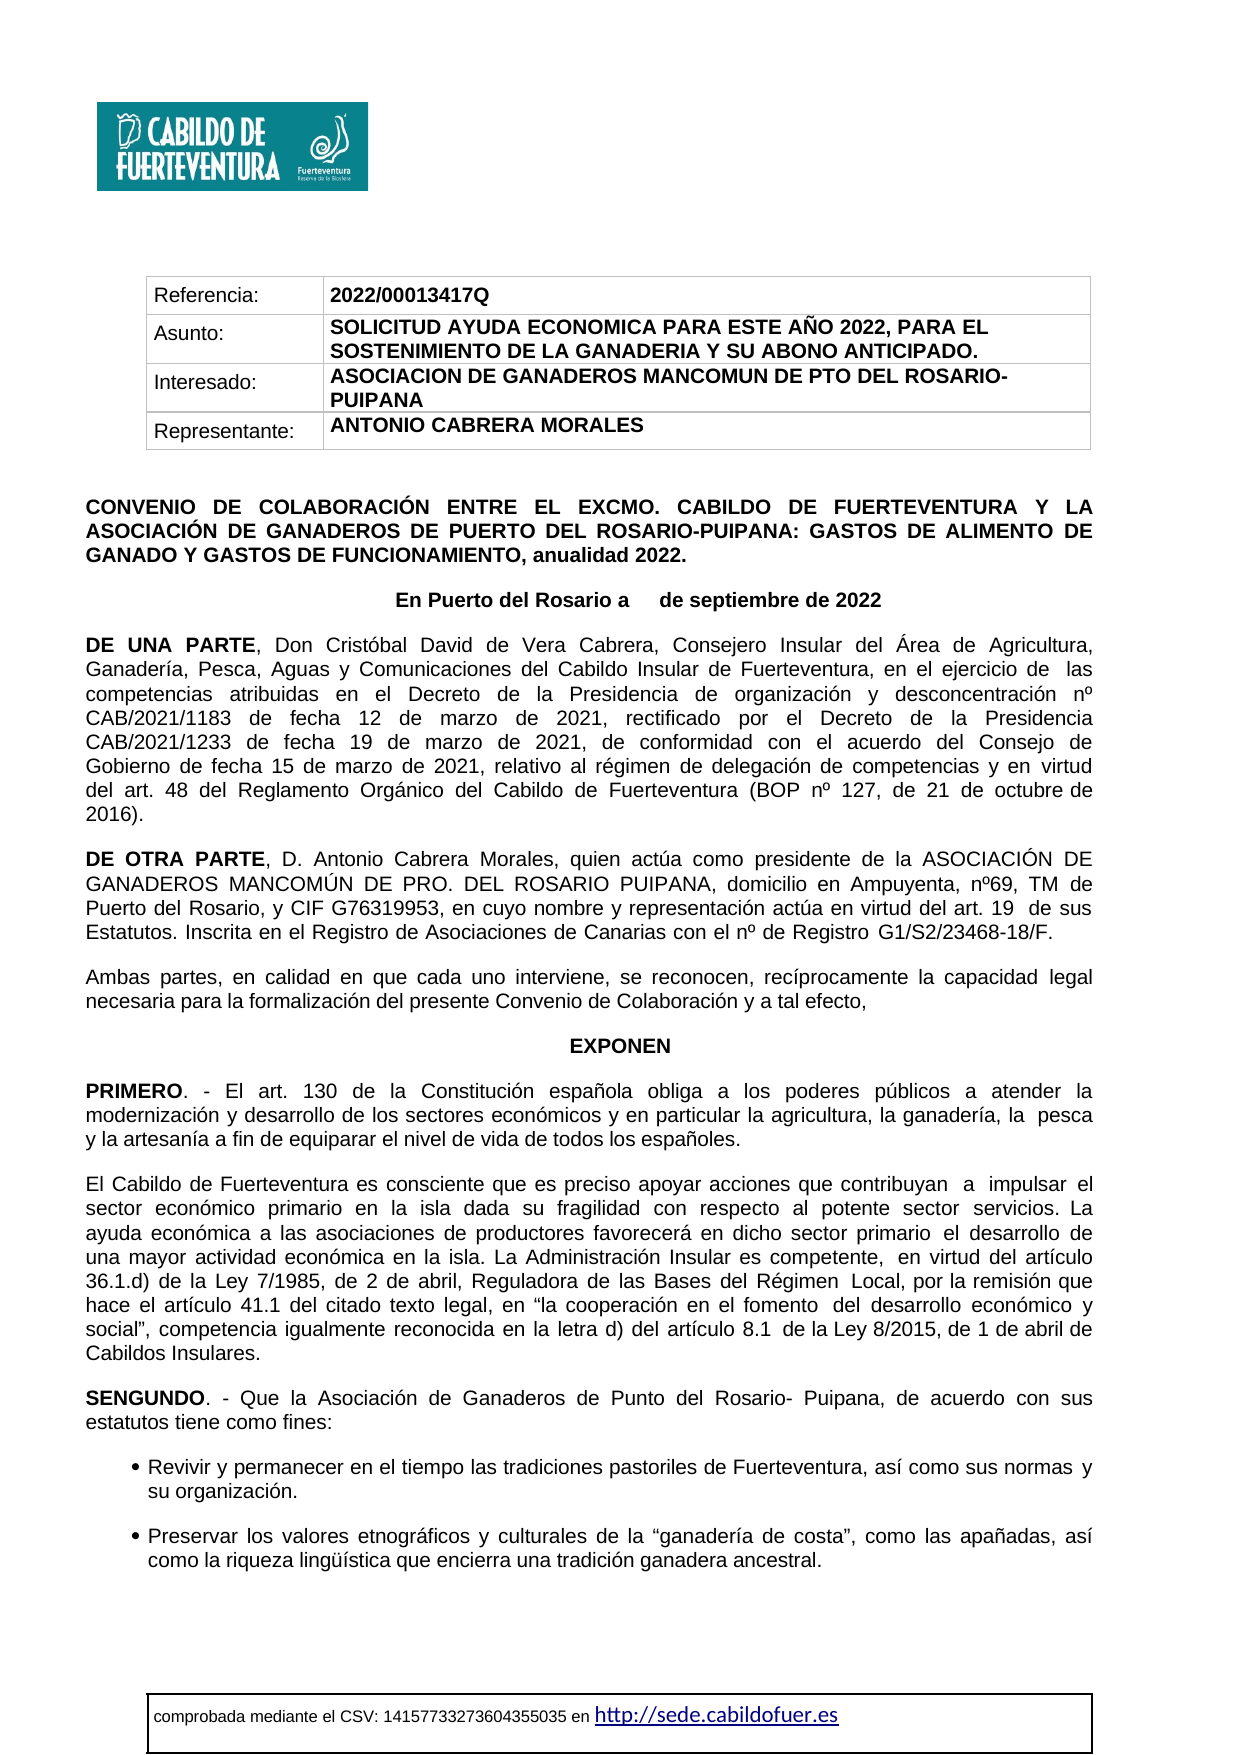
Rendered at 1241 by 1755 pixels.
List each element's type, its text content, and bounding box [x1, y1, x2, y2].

table_header Referencia: [147, 277, 323, 313]
subtitle CONVENIO DE COLABORACIÓN ENTRE EL EXCMO. CABILDO DE FUERTEVENTURA Y LA ASOCIACIÓN DE GANADEROS DE PUERTO DEL ROSARIO-PUIPANA: GASTOS DE ALIMENTO DE GANADO Y GASTOS DE FUNCIONAMIENTO, anualidad 2022. [85, 495, 1093, 567]
text SENGUNDO. - Que la Asociación de Ganaderos de Punto del Rosario- Puipana, de acuerdo con sus estatutos tiene como fines: [85, 1386, 1093, 1434]
text DE UNA PARTE, Don Cristóbal David de Vera Cabrera, Consejero Insular del Área de Agricultura, Ganadería, Pesca, Aguas y Comunicaciones del Cabildo Insular de Fuerteventura, en el ejercicio de las competencias atribuidas en el Decreto de la Presidencia de organización y desconcentración nº CAB/2021/1183 de fecha 12 de marzo de 2021, rectificado por el Decreto de la Presidencia CAB/2021/1233 de fecha 19 de marzo de 2021, de conformidad con el acuerdo del Consejo de Gobierno de fecha 15 de marzo de 2021, relativo al régimen de delegación de competencias y en virtud del art. 48 del Reglamento Orgánico del Cabildo de Fuerteventura (BOP nº 127, de 21 de octubre de 2016). [85, 633, 1093, 826]
table_cell Representante: [147, 413, 323, 449]
text Ambas partes, en calidad en que cada uno interviene, se reconocen, recíprocamente la capacidad legal necesaria para la formalización del presente Convenio de Colaboración y a tal efecto, [85, 965, 1093, 1013]
table_cell SOLICITUD AYUDA ECONOMICA PARA ESTE AÑO 2022, PARA EL SOSTENIMIENTO DE LA GANADERIA Y SU ABONO ANTICIPADO. [324, 315, 1090, 362]
table_cell ANTONIO CABRERA MORALES [324, 413, 1090, 449]
text DE OTRA PARTE, D. Antonio Cabrera Morales, quien actúa como presidente de la ASOCIACIÓN DE GANADEROS MANCOMÚN DE PRO. DEL ROSARIO PUIPANA, domicilio en Ampuyenta, nº69, TM de Puerto del Rosario, y CIF G76319953, en cuyo nombre y representación actúa en virtud del art. 19 de sus Estatutos. Inscrita en el Registro de Asociaciones de Canarias con el nº de Registro G1/S2/23468-18/F. [85, 847, 1093, 944]
table_cell Asunto: [147, 315, 323, 362]
list Revivir y permanecer en el tiempo las tradiciones pastoriles de Fuerteventura, así como sus normas y su organización. [132, 1455, 1093, 1503]
table_cell Interesado: [147, 364, 323, 411]
text PRIMERO. - El art. 130 de la Constitución española obliga a los poderes públicos a atender la modernización y desarrollo de los sectores económicos y en particular la agricultura, la ganadería, la pesca y la artesanía a fin de equiparar el nivel de vida de todos los españoles. [85, 1079, 1093, 1151]
list Preservar los valores etnográficos y culturales de la “ganadería de costa”, como las apañadas, así como la riqueza lingüística que encierra una tradición ganadera ancestral. [132, 1524, 1093, 1572]
text El Cabildo de Fuerteventura es consciente que es preciso apoyar acciones que contribuyan a impulsar el sector económico primario en la isla dada su fragilidad con respecto al potente sector servicios. La ayuda económica a las asociaciones de productores favorecerá en dicho sector primario el desarrollo de una mayor actividad económica en la isla. La Administración Insular es competente, en virtud del artículo 36.1.d) de la Ley 7/1985, de 2 de abril, Reguladora de las Bases del Régimen Local, por la remisión que hace el artículo 41.1 del citado texto legal, en “la cooperación en el fomento del desarrollo económico y social”, competencia igualmente reconocida en la letra d) del artículo 8.1 de la Ley 8/2015, de 1 de abril de Cabildos Insulares. [85, 1172, 1093, 1365]
subtitle EXPONEN [133, 1034, 1107, 1058]
table_cell ASOCIACION DE GANADEROS MANCOMUN DE PTO DEL ROSARIO- PUIPANA [324, 364, 1090, 411]
text En Puerto del Rosario a de septiembre de 2022 [395, 588, 1107, 612]
table_header 2022/00013417Q [324, 277, 1090, 313]
